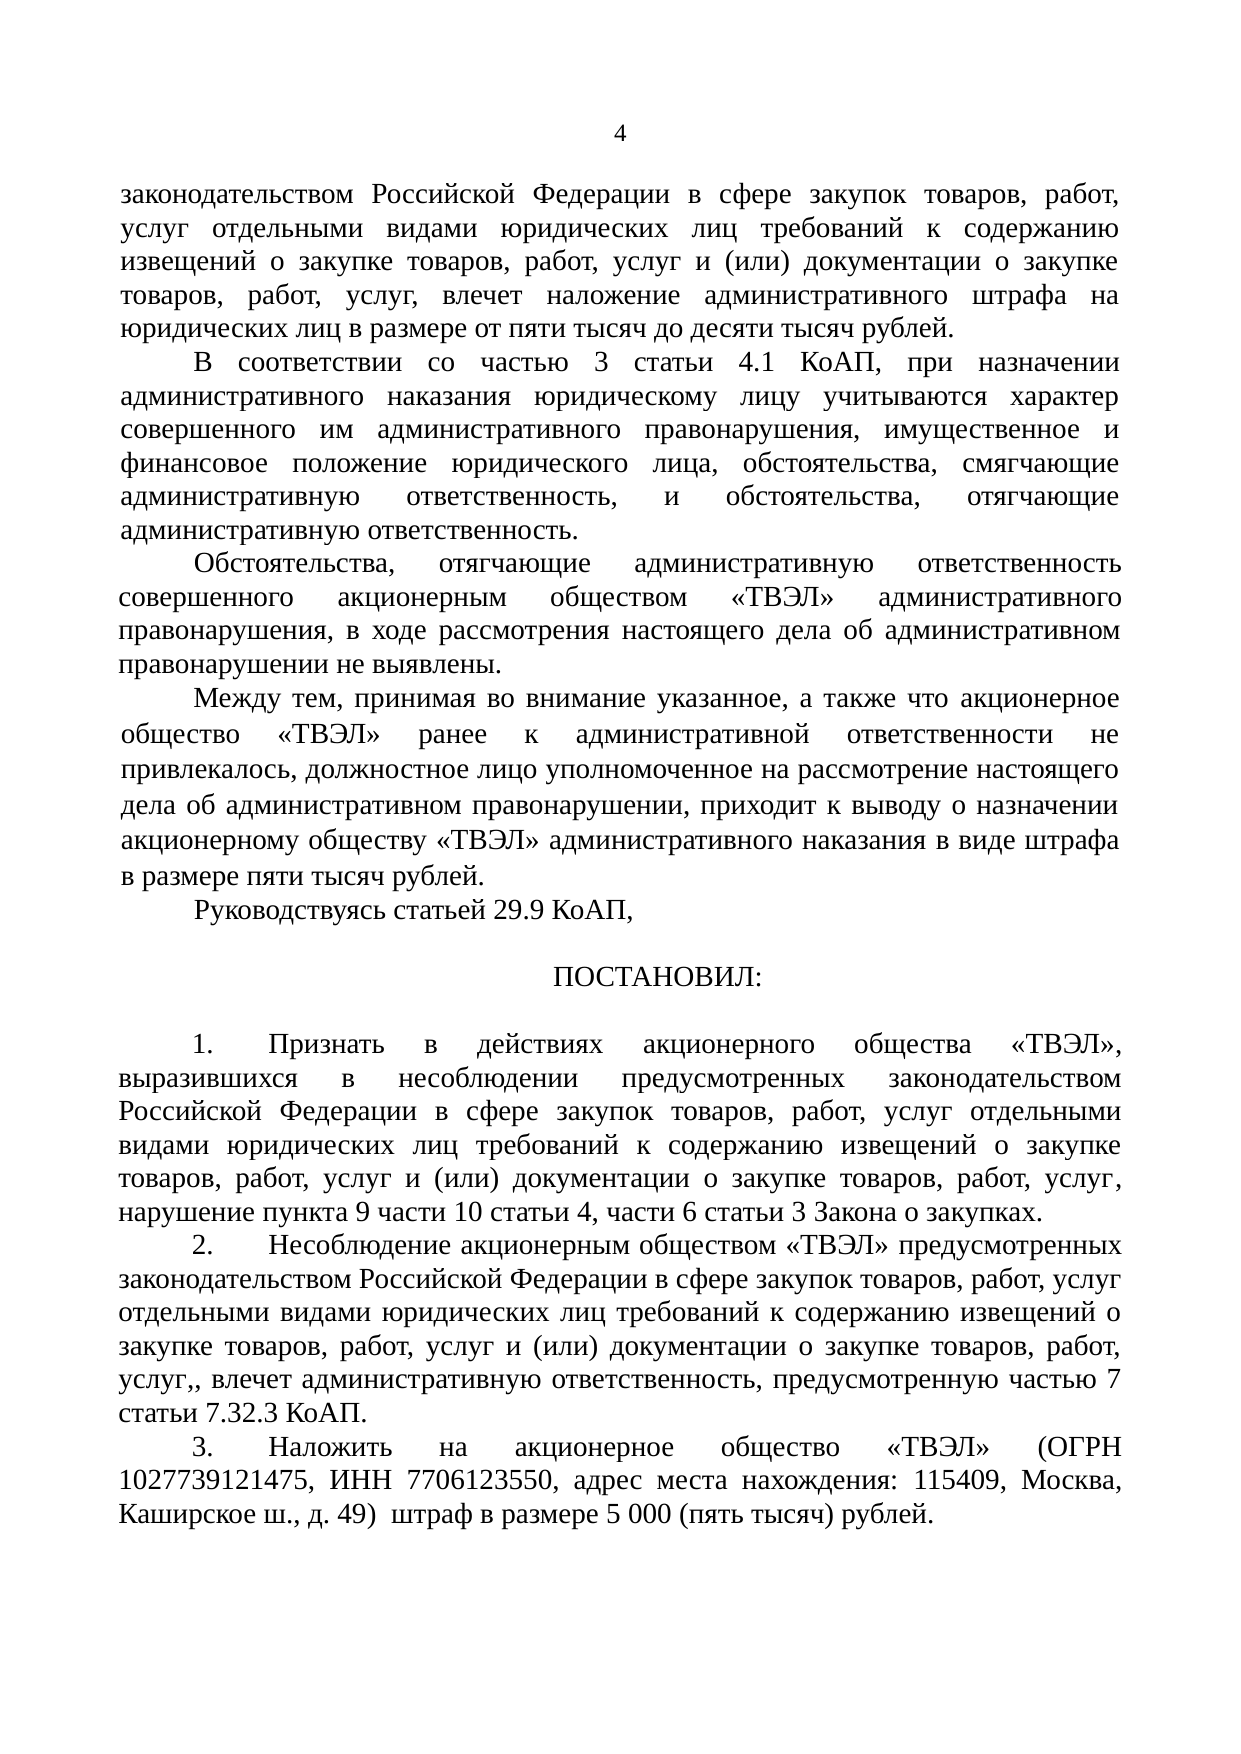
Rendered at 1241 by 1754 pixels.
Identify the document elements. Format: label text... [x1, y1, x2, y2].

text ПОСТАНОВИЛ: [118, 959, 1122, 993]
list Наложить на акционерное общество «ТВЭЛ» (ОГРН 1027739121475, ИНН 7706123550, адрес места нахождения: 115409, Москва, Каширское ш., д. 49) штраф в размере 5 000 (пять тысяч) рублей. [118, 1429, 1122, 1529]
text В соответствии со частью 3 статьи 4.1 КоАП, при назначении административного наказания юридическому лицу учитываются характер совершенного им административного правонарушения, имущественное и финансовое положение юридического лица, обстоятельства, смягчающие административную ответственность, и обстоятельства, отягчающие административную ответственность. [120, 344, 1120, 545]
text Руководствуясь статьей 29.9 КоАП, [118, 892, 1122, 926]
text Обстоятельства, отягчающие административную ответственность совершенного акционерным обществом «ТВЭЛ» административного правонарушения, в ходе рассмотрения настоящего дела об административном правонарушении не выявлены. [118, 545, 1122, 679]
text законодательством Российской Федерации в сфере закупок товаров, работ, услуг отдельными видами юридических лиц требований к содержанию извещений о закупке товаров, работ, услуг и (или) документации о закупке товаров, работ, услуг, влечет наложение административного штрафа на юридических лиц в размере от пяти тысяч до десяти тысяч рублей. [120, 176, 1120, 344]
list Признать в действиях акционерного общества «ТВЭЛ», выразившихся в несоблюдении предусмотренных законодательством Российской Федерации в сфере закупок товаров, работ, услуг отдельными видами юридических лиц требований к содержанию извещений о закупке товаров, работ, услуг и (или) документации о закупке товаров, работ, услуг, нарушение пункта 9 части 10 статьи 4, части 6 статьи 3 Закона о закупках. [118, 1026, 1122, 1227]
text Между тем, принимая во внимание указанное, а также что акционерное общество «ТВЭЛ» ранее к административной ответственности не привлекалось, должностное лицо уполномоченное на рассмотрение настоящего дела об административном правонарушении, приходит к выводу о назначении акционерному обществу «ТВЭЛ» административного наказания в виде штрафа в размере пяти тысяч рублей. [121, 679, 1120, 892]
list Несоблюдение акционерным обществом «ТВЭЛ» предусмотренных законодательством Российской Федерации в сфере закупок товаров, работ, услуг отдельными видами юридических лиц требований к содержанию извещений о закупке товаров, работ, услуг и (или) документации о закупке товаров, работ, услуг,, влечет административную ответственность, предусмотренную частью 7 статьи 7.32.3 КоАП. [118, 1227, 1122, 1429]
